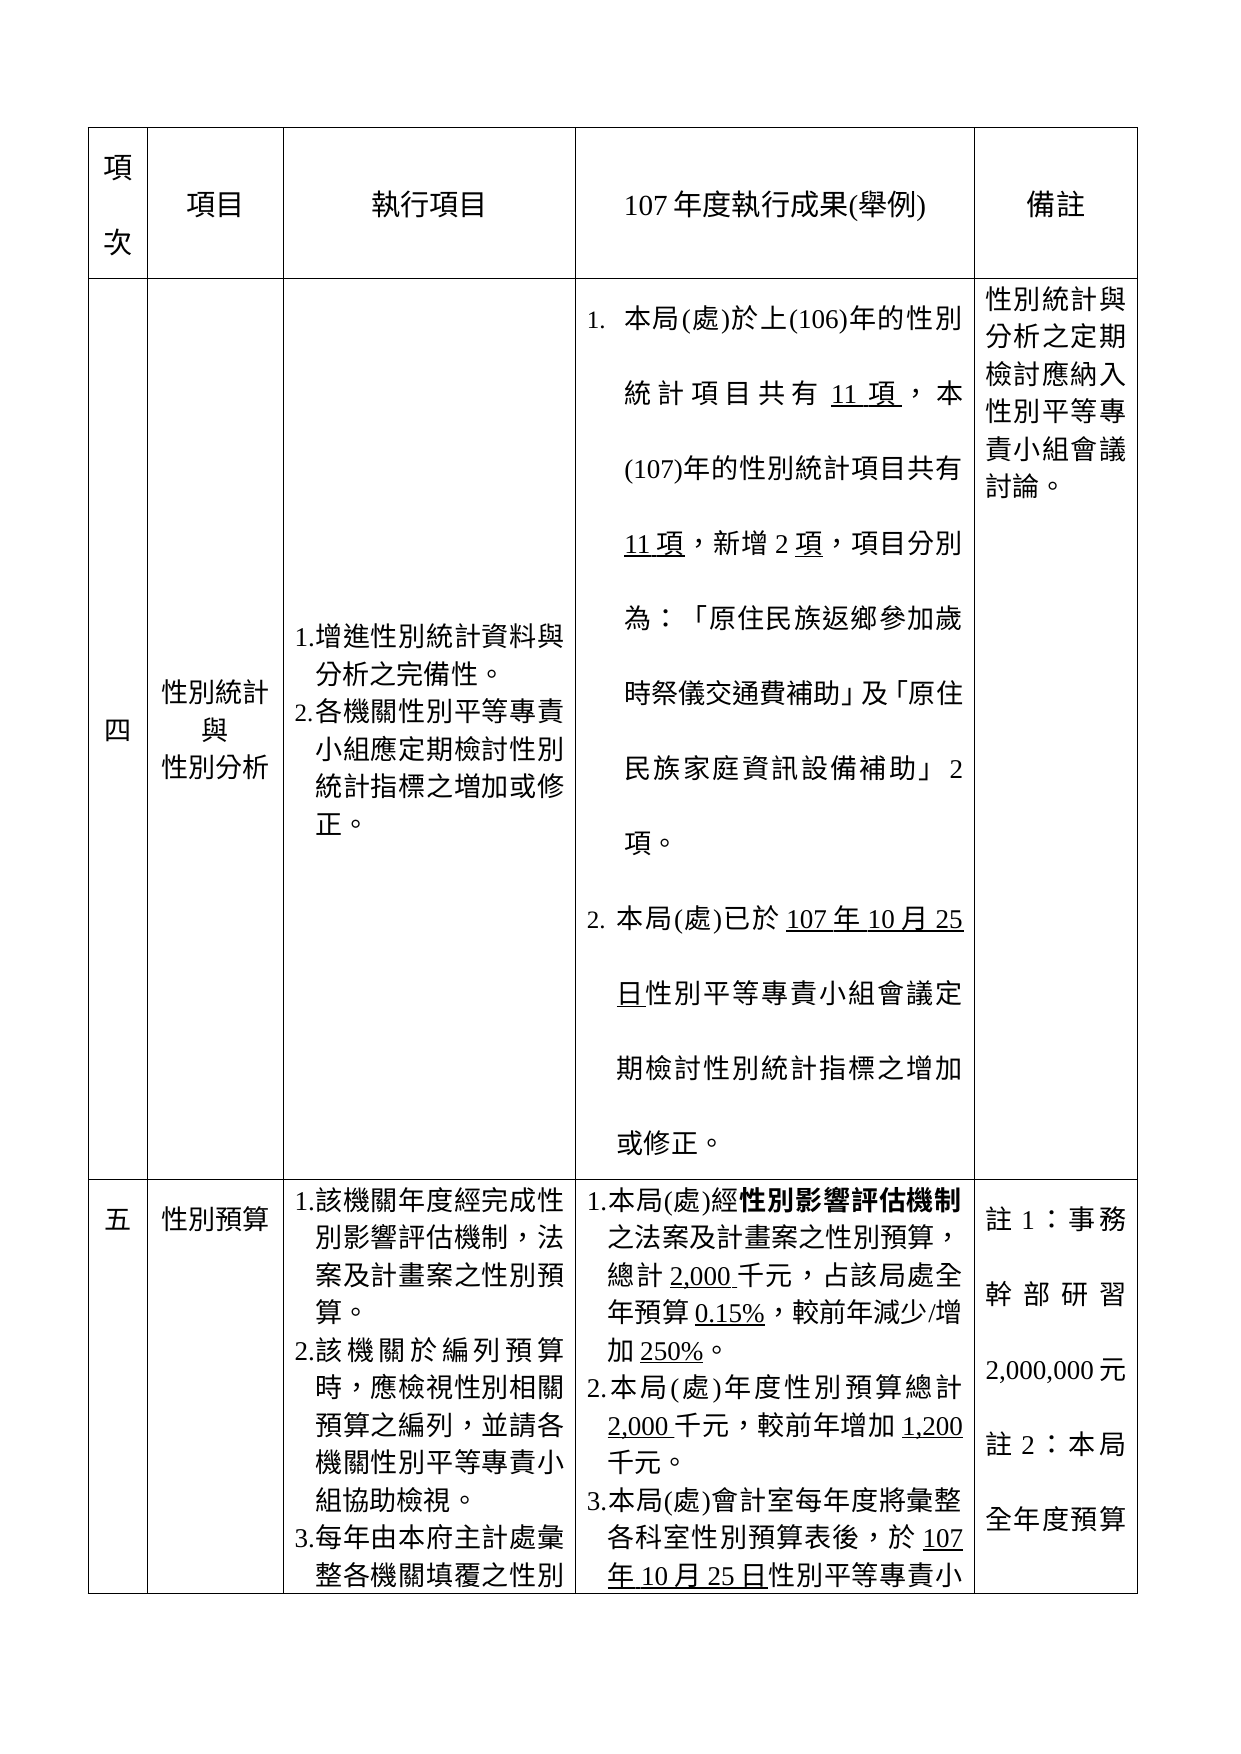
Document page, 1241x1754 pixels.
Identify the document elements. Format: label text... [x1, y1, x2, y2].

table_cell 性別統計與分析之定期檢討應納入性別平等專責小組會議討論。 [975, 279, 1137, 1179]
table_cell 五 [89, 1180, 147, 1593]
table_header 項次 [89, 128, 147, 278]
table_cell 本局(處)於上(106)年的性別統計項目共有11項，本(107)年的性別統計項目共有11項，新增2項，項目分別為：「原住民族返鄉參加歲時祭儀交通費補助」及「原住民族家庭資訊設備補助」2項。 本局(處)已於107年10月25日性別平等專責小組會議定期檢討性別統計指標之增加或修正。 [576, 279, 974, 1179]
table_cell 增進性別統計資料與分析之完備性。 各機關性別平等專責小組應定期檢討性別統計指標之増加或修正。 [284, 279, 575, 1179]
table_cell 性別預算 [148, 1180, 283, 1593]
table_header 執行項目 [284, 128, 575, 278]
table_header 備註 [975, 128, 1137, 278]
table_header 項目 [148, 128, 283, 278]
table_cell 1.本局(處)經性別影響評估機制之法案及計畫案之性別預算，總計2,000千元，占該局處全年預算0.15%，較前年減少/增加250%。 2.本局(處)年度性別預算總計2,000千元，較前年增加1,200千元。 3.本局(處)會計室每年度將彙整各科室性別預算表後，於107年10月25日性別平等專責小 [576, 1180, 974, 1593]
table_cell 四 [89, 279, 147, 1179]
table_cell 註1：事務幹部研習2,000,000元 註2：本局全年度預算 [975, 1180, 1137, 1593]
table_header 107年度執行成果(舉例) [576, 128, 974, 278]
table_cell 性別統計 與 性別分析 [148, 279, 283, 1179]
table_cell 該機關年度經完成性別影響評估機制，法案及計畫案之性別預算。 該機關於編列預算時，應檢視性別相關預算之編列，並請各機關性別平等專責小組協助檢視。 每年由本府主計處彙整各機關填覆之性別 [284, 1180, 575, 1593]
